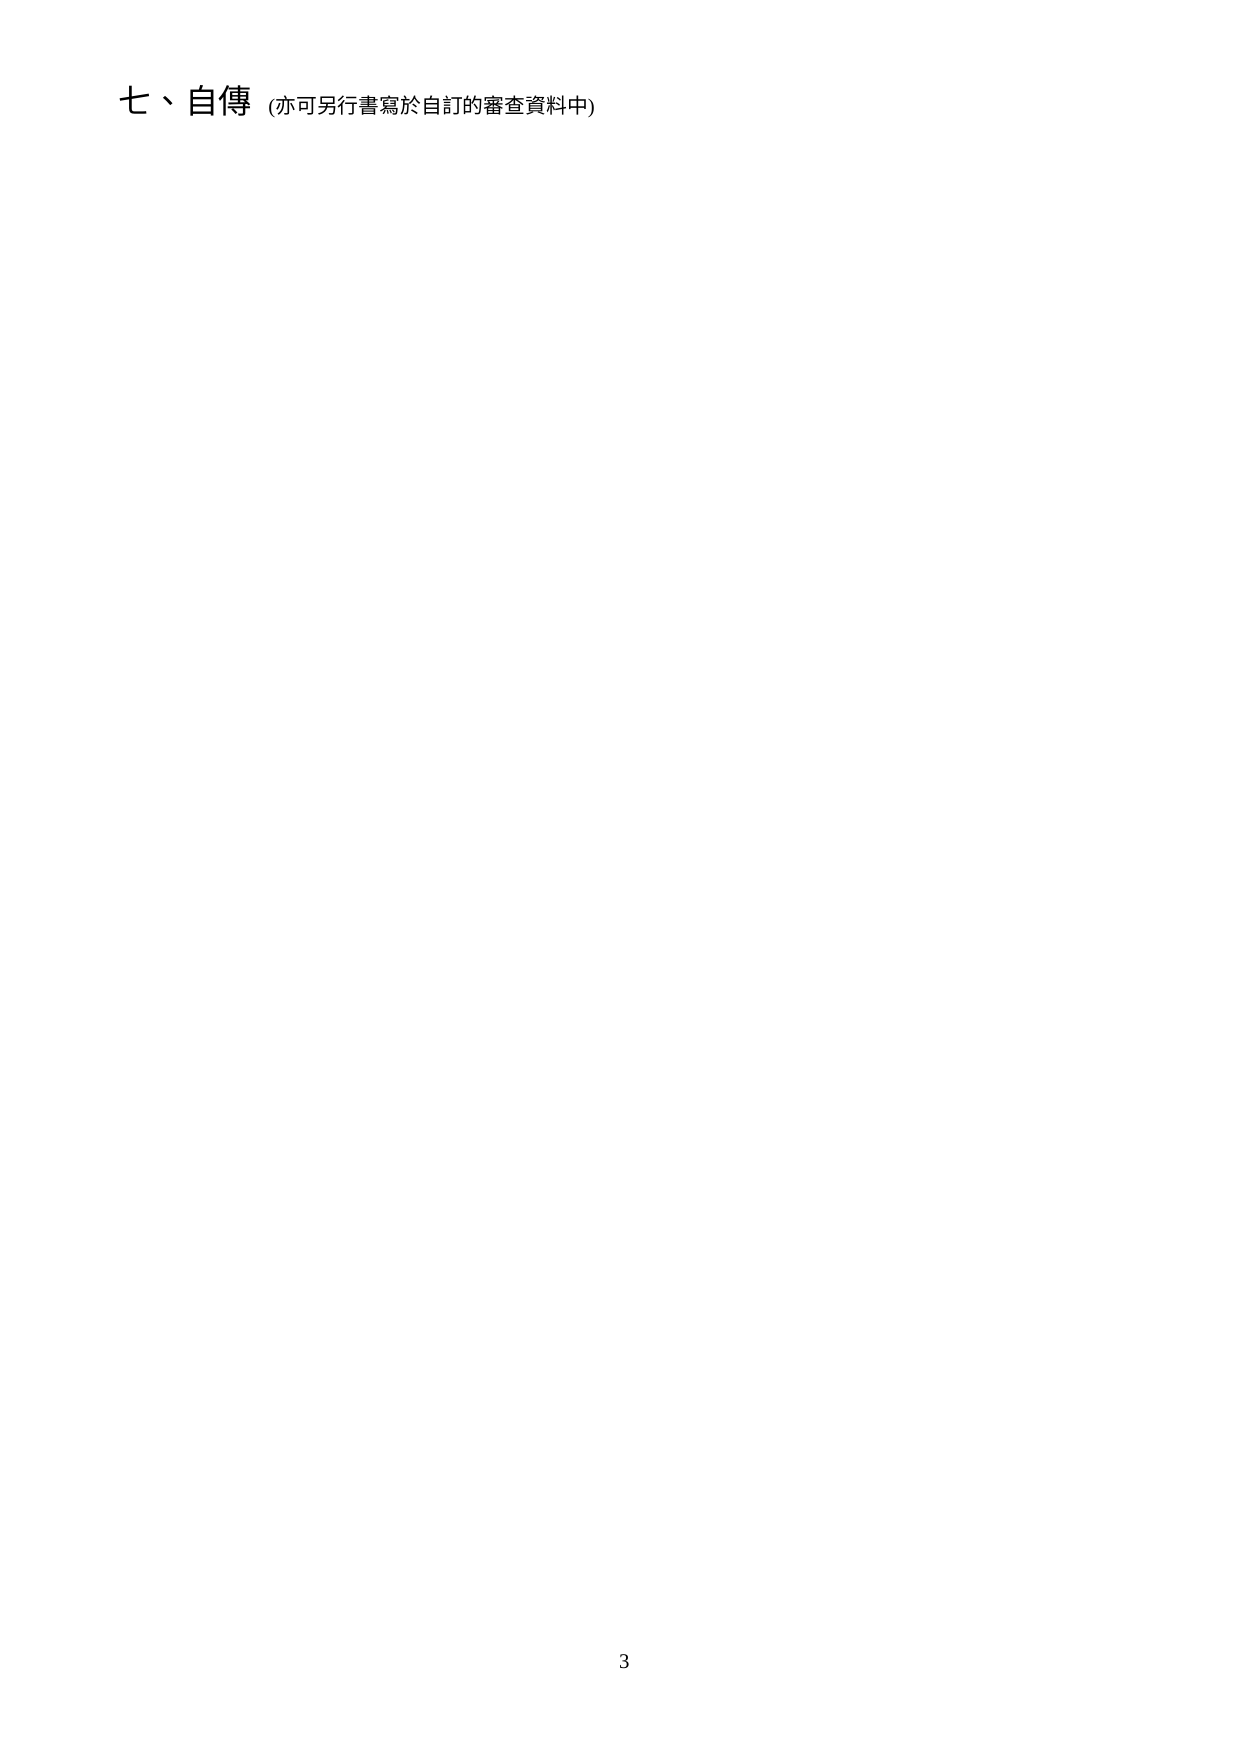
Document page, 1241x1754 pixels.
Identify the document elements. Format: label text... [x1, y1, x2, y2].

text 七、自傳 (亦可另行書寫於自訂的審查資料中) [118, 75, 1122, 123]
